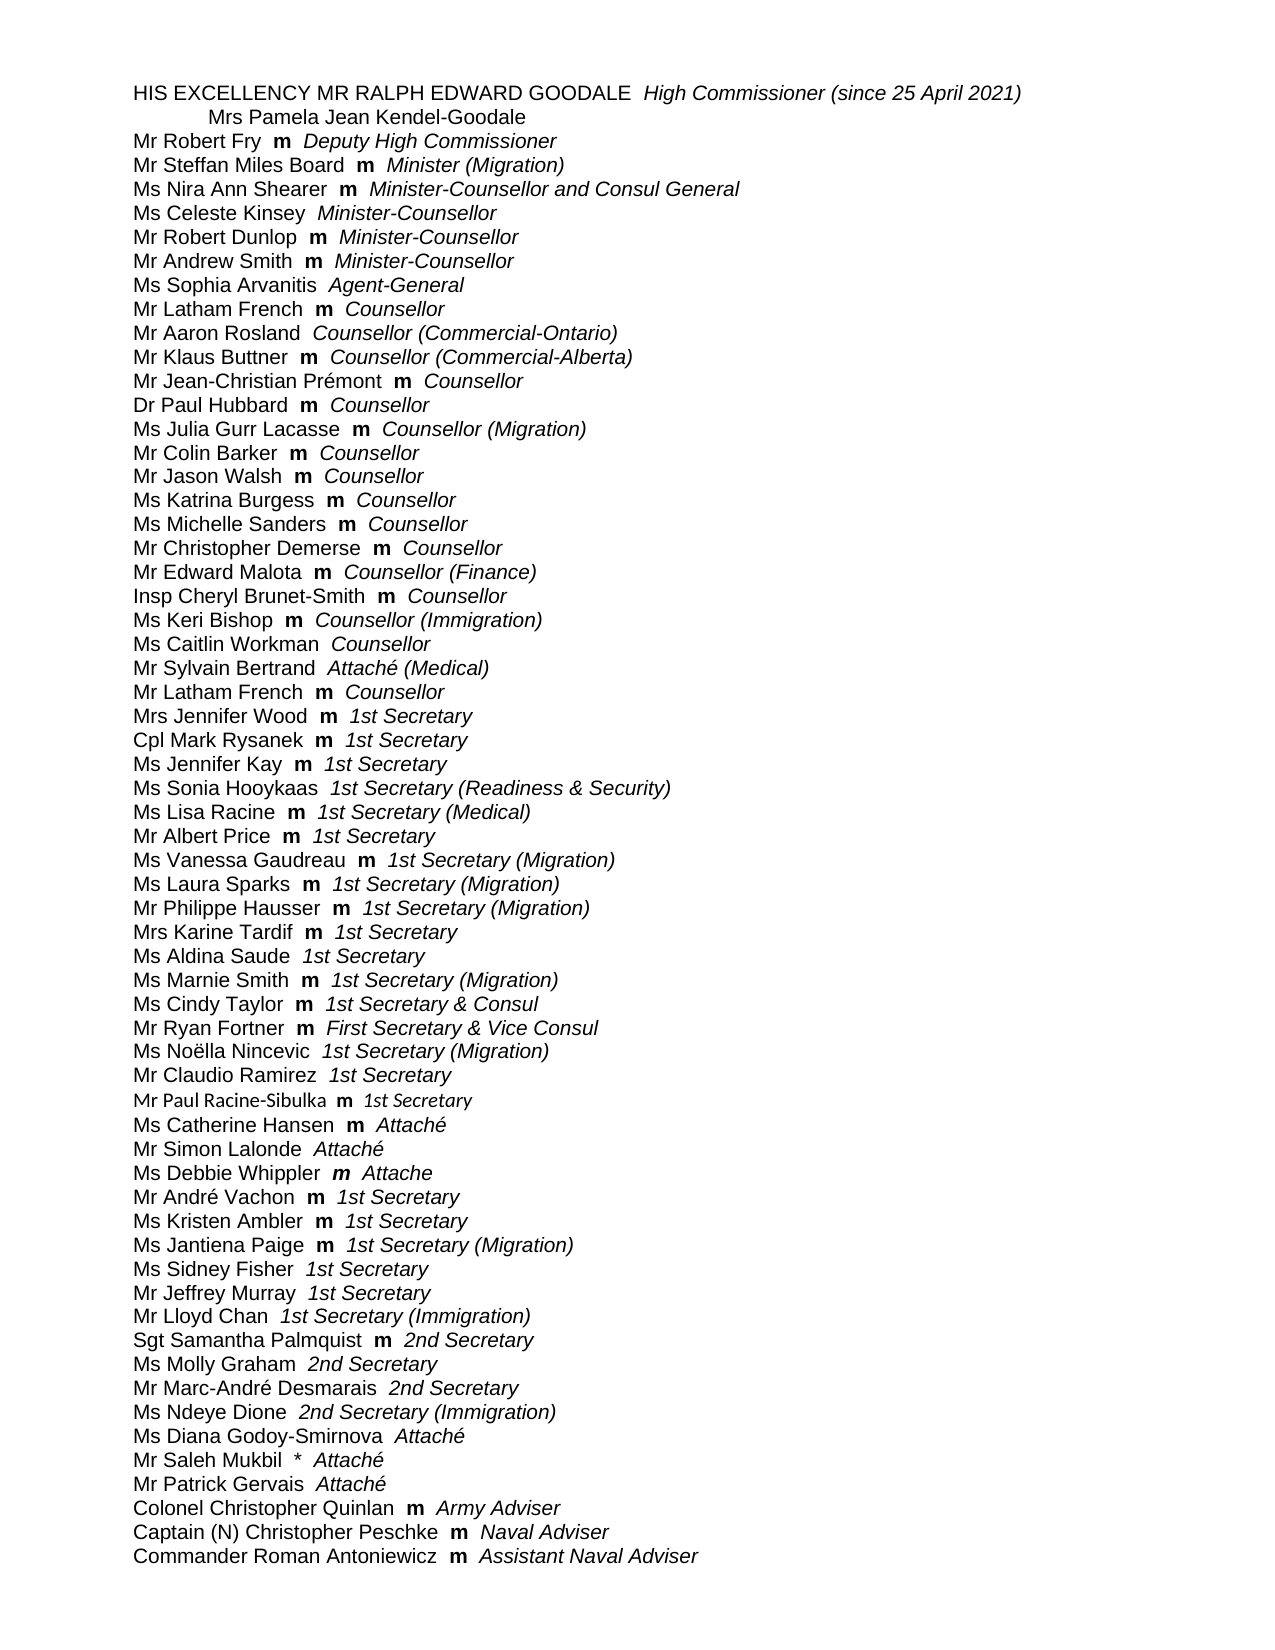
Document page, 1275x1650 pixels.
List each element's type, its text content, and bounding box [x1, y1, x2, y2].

text Mr Sylvain Bertrand Attaché (Medical) [133, 656, 1181, 680]
text Mr Colin Barker m Counsellor [133, 440, 1181, 464]
text Ms Nira Ann Shearer m Minister-Counsellor and Consul General [133, 177, 1181, 201]
text Ms Debbie Whippler m Attache [133, 1161, 1181, 1184]
text Dr Paul Hubbard m Counsellor [133, 392, 1181, 416]
text Mr Latham French m Counsellor [133, 297, 1181, 321]
text Ms Sidney Fisher 1st Secretary [133, 1256, 1181, 1280]
text Ms Lisa Racine m 1st Secretary (Medical) [133, 800, 1181, 824]
text Mr Claudio Ramirez 1st Secretary [133, 1063, 1181, 1087]
text Ms Laura Sparks m 1st Secretary (Migration) [133, 872, 1181, 896]
text Ms Noëlla Nincevic 1st Secretary (Migration) [133, 1039, 1181, 1063]
text Ms Keri Bishop m Counsellor (Immigration) [133, 608, 1181, 632]
text Insp Cheryl Brunet-Smith m Counsellor [133, 584, 1181, 608]
text Mr Paul Racine-Sibulka m 1st Secretary [133, 1087, 1181, 1113]
text Mr Klaus Buttner m Counsellor (Commercial-Alberta) [133, 344, 1181, 368]
text Mr Edward Malota m Counsellor (Finance) [133, 560, 1181, 584]
text Ms Kristen Ambler m 1st Secretary [133, 1208, 1181, 1232]
text Mr Christopher Demerse m Counsellor [133, 536, 1181, 560]
text Ms Sophia Arvanitis Agent-General [133, 273, 1181, 297]
text Cpl Mark Rysanek m 1st Secretary [133, 728, 1181, 752]
text Ms Vanessa Gaudreau m 1st Secretary (Migration) [133, 848, 1181, 872]
text Mr Steffan Miles Board m Minister (Migration) [133, 153, 1181, 177]
text Ms Cindy Taylor m 1st Secretary & Consul [133, 991, 1181, 1015]
text Ms Diana Godoy-Smirnova Attaché [133, 1424, 1181, 1448]
text Mr Ryan Fortner m First Secretary & Vice Consul [133, 1015, 1181, 1039]
text Ms Molly Graham 2nd Secretary [133, 1352, 1181, 1376]
text Ms Jennifer Kay m 1st Secretary [133, 752, 1181, 776]
text Mr Marc-André Desmarais 2nd Secretary [133, 1376, 1181, 1400]
text Mr Jean-Christian Prémont m Counsellor [133, 368, 1181, 392]
text Mr Jeffrey Murray 1st Secretary [133, 1280, 1181, 1304]
text Mr Saleh Mukbil * Attaché [133, 1448, 1181, 1472]
text Mr Aaron Rosland Counsellor (Commercial-Ontario) [133, 321, 1181, 344]
text Mrs Jennifer Wood m 1st Secretary [133, 704, 1181, 728]
text Mr Robert Fry m Deputy High Commissioner [133, 129, 1181, 153]
text Ms Catherine Hansen m Attaché [133, 1113, 1181, 1137]
text Colonel Christopher Quinlan m Army Adviser [133, 1496, 1181, 1520]
text Mrs Pamela Jean Kendel-Goodale [208, 105, 1181, 129]
text Ms Aldina Saude 1st Secretary [133, 943, 1181, 967]
text Ms Katrina Burgess m Counsellor [133, 488, 1181, 512]
text Sgt Samantha Palmquist m 2nd Secretary [133, 1328, 1181, 1352]
text Captain (N) Christopher Peschke m Naval Adviser [133, 1520, 1181, 1544]
text Mr Patrick Gervais Attaché [133, 1472, 1181, 1496]
text Mr Philippe Hausser m 1st Secretary (Migration) [133, 896, 1181, 919]
text HIS EXCELLENCY MR RALPH EDWARD GOODALE High Commissioner (since 25 April 2021) [133, 81, 1181, 105]
text Mr Robert Dunlop m Minister-Counsellor [133, 225, 1181, 249]
text Mr Jason Walsh m Counsellor [133, 464, 1181, 488]
text Ms Michelle Sanders m Counsellor [133, 512, 1181, 536]
text Mr Latham French m Counsellor [133, 680, 1181, 704]
text Mr Andrew Smith m Minister-Counsellor [133, 249, 1181, 273]
text Ms Caitlin Workman Counsellor [133, 632, 1181, 656]
text Ms Ndeye Dione 2nd Secretary (Immigration) [133, 1400, 1181, 1424]
text Ms Marnie Smith m 1st Secretary (Migration) [133, 967, 1181, 991]
text Mrs Karine Tardif m 1st Secretary [133, 919, 1181, 943]
text Mr Lloyd Chan 1st Secretary (Immigration) [133, 1304, 1181, 1328]
text Mr Albert Price m 1st Secretary [133, 824, 1181, 848]
text Ms Sonia Hooykaas 1st Secretary (Readiness & Security) [133, 776, 1181, 800]
text Ms Celeste Kinsey Minister-Counsellor [133, 201, 1181, 225]
text Ms Julia Gurr Lacasse m Counsellor (Migration) [133, 416, 1181, 440]
text Ms Jantiena Paige m 1st Secretary (Migration) [133, 1232, 1181, 1256]
text Mr Simon Lalonde Attaché [133, 1137, 1181, 1161]
text Mr André Vachon m 1st Secretary [133, 1184, 1181, 1208]
text Commander Roman Antoniewicz m Assistant Naval Adviser [133, 1544, 1181, 1568]
